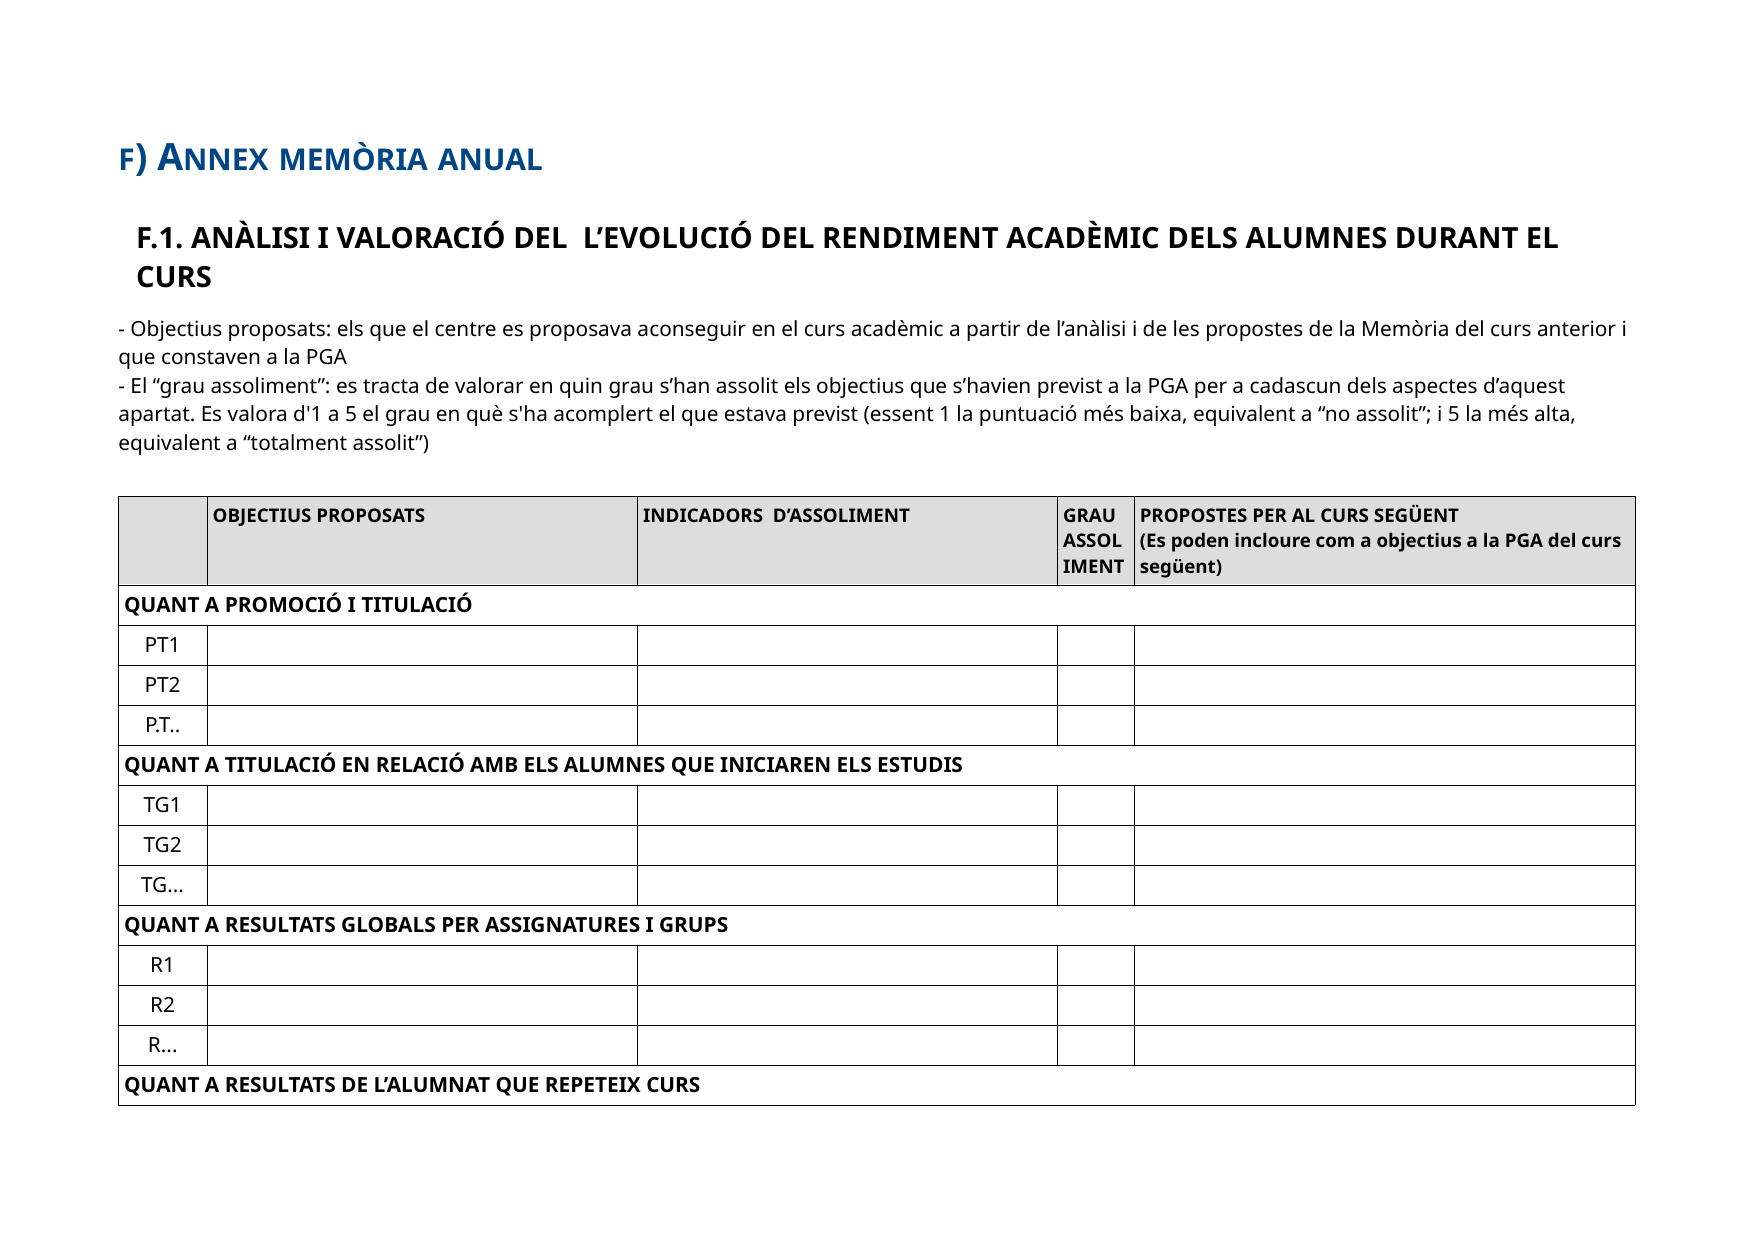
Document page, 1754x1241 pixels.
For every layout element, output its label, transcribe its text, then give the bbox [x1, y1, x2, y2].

table_cell [638, 866, 1057, 904]
table_header PROPOSTES PER AL CURS SEGÜENT (Es poden incloure com a objectius a la PGA del curs següent) [1135, 497, 1635, 584]
table_cell QUANT A TITULACIÓ EN RELACIÓ AMB ELS ALUMNES QUE INICIAREN ELS ESTUDIS [119, 746, 1635, 784]
table_cell QUANT A RESULTATS DE L’ALUMNAT QUE REPETEIX CURS [119, 1066, 1635, 1104]
table_cell [638, 666, 1057, 704]
table_cell [1135, 946, 1635, 984]
table_cell [1135, 1026, 1635, 1064]
table_cell [1135, 826, 1635, 864]
table_cell [1058, 986, 1134, 1024]
table_cell [208, 1026, 637, 1064]
table_cell [638, 946, 1057, 984]
table_cell R1 [119, 946, 207, 984]
table_cell [208, 626, 637, 664]
table_cell R2 [119, 986, 207, 1024]
table_cell [1058, 786, 1134, 824]
table_cell [1058, 946, 1134, 984]
table_cell R... [119, 1026, 207, 1064]
table_cell [1135, 626, 1635, 664]
table_cell [208, 786, 637, 824]
table_cell [1058, 626, 1134, 664]
table_cell [1058, 706, 1134, 744]
table_cell [638, 826, 1057, 864]
table_cell [638, 626, 1057, 664]
table_header INDICADORS D’ASSOLIMENT [638, 497, 1057, 584]
table_cell [1135, 986, 1635, 1024]
table_cell QUANT A RESULTATS GLOBALS PER ASSIGNATURES I GRUPS [119, 906, 1635, 944]
table_cell [638, 986, 1057, 1024]
table_cell [638, 786, 1057, 824]
table_header [119, 497, 207, 584]
subtitle F.1. ANÀLISI I VALORACIÓ DEL L’EVOLUCIÓ DEL RENDIMENT ACADÈMIC DELS ALUMNES DURANT EL CURS [136, 217, 1618, 296]
table_cell PT2 [119, 666, 207, 704]
table_header GRAU ASSOLIMENT [1058, 497, 1134, 584]
table_cell [208, 826, 637, 864]
table_cell TG2 [119, 826, 207, 864]
text - El “grau assoliment”: es tracta de valorar en quin grau s’han assolit els objectius que s’havien previst a la PGA per a cadascun dels aspectes d’aquest apartat. Es valora d'1 a 5 el grau en què s'ha acomplert el que estava previst (essent 1 la puntuació més baixa, equivalent a “no assolit”; i 5 la més alta, equivalent a “totalment assolit”) [118, 371, 1636, 456]
table_cell [1058, 666, 1134, 704]
table_cell [1135, 866, 1635, 904]
table_cell [1135, 786, 1635, 824]
table_cell P.T.. [119, 706, 207, 744]
table_cell [208, 986, 637, 1024]
table_cell TG... [119, 866, 207, 904]
table_cell [1135, 666, 1635, 704]
table_cell [208, 866, 637, 904]
table_cell [1058, 1026, 1134, 1064]
table_cell [1135, 706, 1635, 744]
subtitle f) Annex memòria anual [118, 130, 1636, 181]
table_cell [1058, 866, 1134, 904]
table_cell [638, 1026, 1057, 1064]
table_cell TG1 [119, 786, 207, 824]
table_cell [208, 666, 637, 704]
table_cell [638, 706, 1057, 744]
table_cell [208, 706, 637, 744]
table_cell QUANT A PROMOCIÓ I TITULACIÓ [119, 586, 1635, 624]
table_header OBJECTIUS PROPOSATS [208, 497, 637, 584]
table_cell PT1 [119, 626, 207, 664]
table_cell [1058, 826, 1134, 864]
table_cell [208, 946, 637, 984]
text - Objectius proposats: els que el centre es proposava aconseguir en el curs acadèmic a partir de l’anàlisi i de les propostes de la Memòria del curs anterior i que constaven a la PGA [118, 314, 1636, 371]
